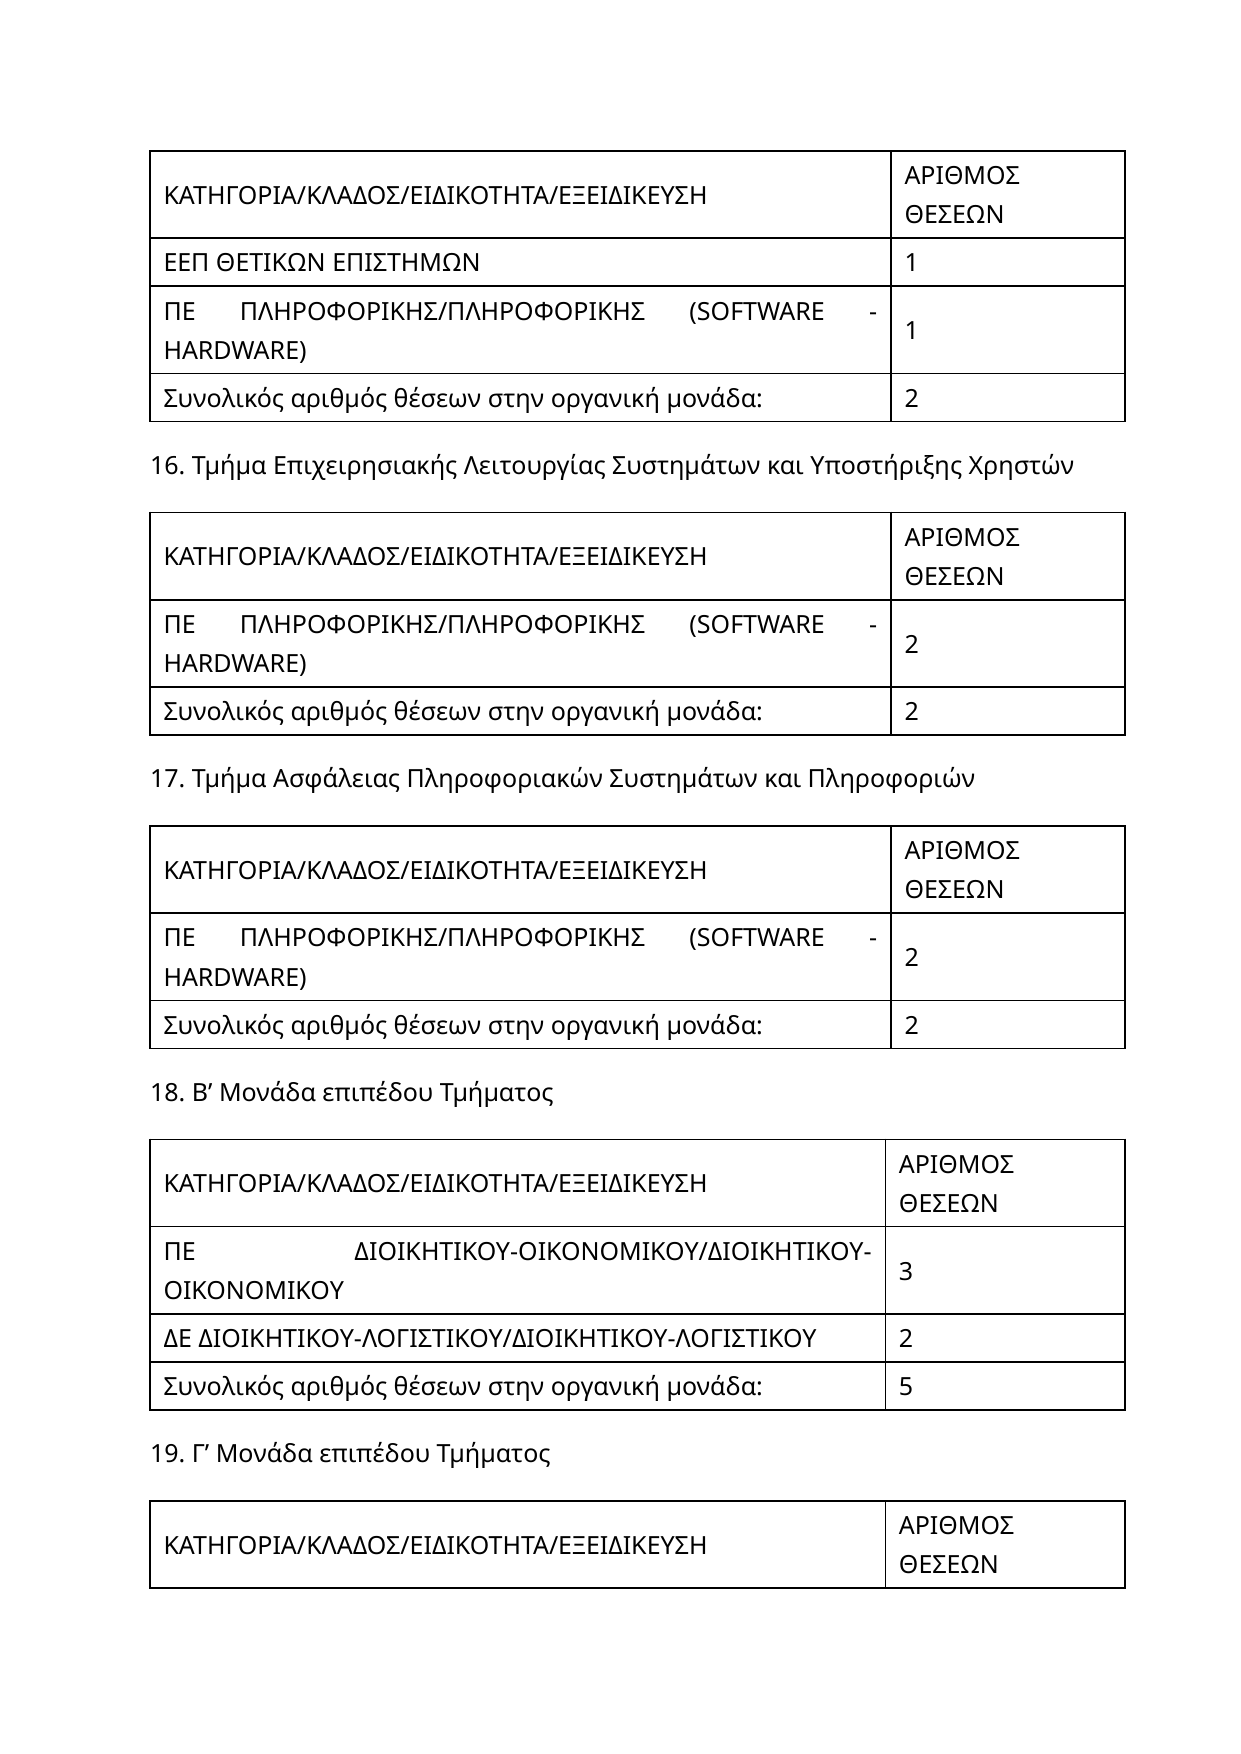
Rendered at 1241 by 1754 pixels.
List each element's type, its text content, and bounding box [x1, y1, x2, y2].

text 16. Τμήμα Επιχειρησιακής Λειτουργίας Συστημάτων και Υποστήριξης Χρηστών [150, 447, 1090, 481]
table_cell 1 [892, 287, 1124, 373]
table_cell ΕΕΠ ΘΕΤΙΚΩΝ ΕΠΙΣΤΗΜΩΝ [151, 239, 890, 285]
table_header ΑΡΙΘΜΟΣ ΘΕΣΕΩΝ [892, 152, 1124, 237]
table_cell ΠΕ ΠΛΗΡΟΦΟΡΙΚΗΣ/ΠΛΗΡΟΦΟΡΙΚΗΣ (SOFTWARE - HARDWARE) [151, 287, 890, 373]
table_cell Συνολικός αριθμός θέσεων στην οργανική μονάδα: [151, 1363, 885, 1409]
table_cell 2 [886, 1315, 1124, 1361]
text 19. Γ’ Μονάδα επιπέδου Τμήματος [150, 1436, 1090, 1470]
table_cell 2 [892, 914, 1124, 999]
table_cell ΠΕ ΠΛΗΡΟΦΟΡΙΚΗΣ/ΠΛΗΡΟΦΟΡΙΚΗΣ (SOFTWARE - HARDWARE) [151, 914, 890, 999]
text 18. Β’ Μονάδα επιπέδου Τμήματος [150, 1074, 1090, 1108]
table_header ΑΡΙΘΜΟΣ ΘΕΣΕΩΝ [886, 1502, 1124, 1587]
table_cell Συνολικός αριθμός θέσεων στην οργανική μονάδα: [151, 688, 890, 734]
table_header ΚΑΤΗΓΟΡΙΑ/ΚΛΑΔΟΣ/ΕΙΔΙΚΟΤΗΤΑ/ΕΞΕΙΔΙΚΕΥΣΗ [151, 827, 890, 912]
table_cell 1 [892, 239, 1124, 285]
table_header ΑΡΙΘΜΟΣ ΘΕΣΕΩΝ [892, 827, 1124, 912]
table_cell 2 [892, 688, 1124, 734]
table_cell ΠΕ ΔΙΟΙΚΗΤΙΚΟΥ-ΟΙΚΟΝΟΜΙΚΟΥ/ΔΙΟΙΚΗΤΙΚΟΥ-ΟΙΚΟΝΟΜΙΚΟΥ [151, 1227, 885, 1313]
table_cell 2 [892, 374, 1124, 421]
table_header ΚΑΤΗΓΟΡΙΑ/ΚΛΑΔΟΣ/ΕΙΔΙΚΟΤΗΤΑ/ΕΞΕΙΔΙΚΕΥΣΗ [151, 1140, 885, 1226]
table_cell 2 [892, 601, 1124, 686]
text 17. Τμήμα Ασφάλειας Πληροφοριακών Συστημάτων και Πληροφοριών [150, 761, 1090, 795]
table_header ΑΡΙΘΜΟΣ ΘΕΣΕΩΝ [886, 1140, 1124, 1226]
table_cell Συνολικός αριθμός θέσεων στην οργανική μονάδα: [151, 1001, 890, 1048]
table_cell 3 [886, 1227, 1124, 1313]
table_cell ΔΕ ΔΙΟΙΚΗΤΙΚΟΥ-ΛΟΓΙΣΤΙΚΟΥ/ΔΙΟΙΚΗΤΙΚΟΥ-ΛΟΓΙΣΤΙΚΟΥ [151, 1315, 885, 1361]
table_cell 5 [886, 1363, 1124, 1409]
table_cell ΠΕ ΠΛΗΡΟΦΟΡΙΚΗΣ/ΠΛΗΡΟΦΟΡΙΚΗΣ (SOFTWARE - HARDWARE) [151, 601, 890, 686]
table_cell 2 [892, 1001, 1124, 1048]
table_header ΚΑΤΗΓΟΡΙΑ/ΚΛΑΔΟΣ/ΕΙΔΙΚΟΤΗΤΑ/ΕΞΕΙΔΙΚΕΥΣΗ [151, 513, 890, 599]
table_header ΚΑΤΗΓΟΡΙΑ/ΚΛΑΔΟΣ/ΕΙΔΙΚΟΤΗΤΑ/ΕΞΕΙΔΙΚΕΥΣΗ [151, 1502, 885, 1587]
table_cell Συνολικός αριθμός θέσεων στην οργανική μονάδα: [151, 374, 890, 421]
table_header ΚΑΤΗΓΟΡΙΑ/ΚΛΑΔΟΣ/ΕΙΔΙΚΟΤΗΤΑ/ΕΞΕΙΔΙΚΕΥΣΗ [151, 152, 890, 237]
table_header ΑΡΙΘΜΟΣ ΘΕΣΕΩΝ [892, 513, 1124, 599]
